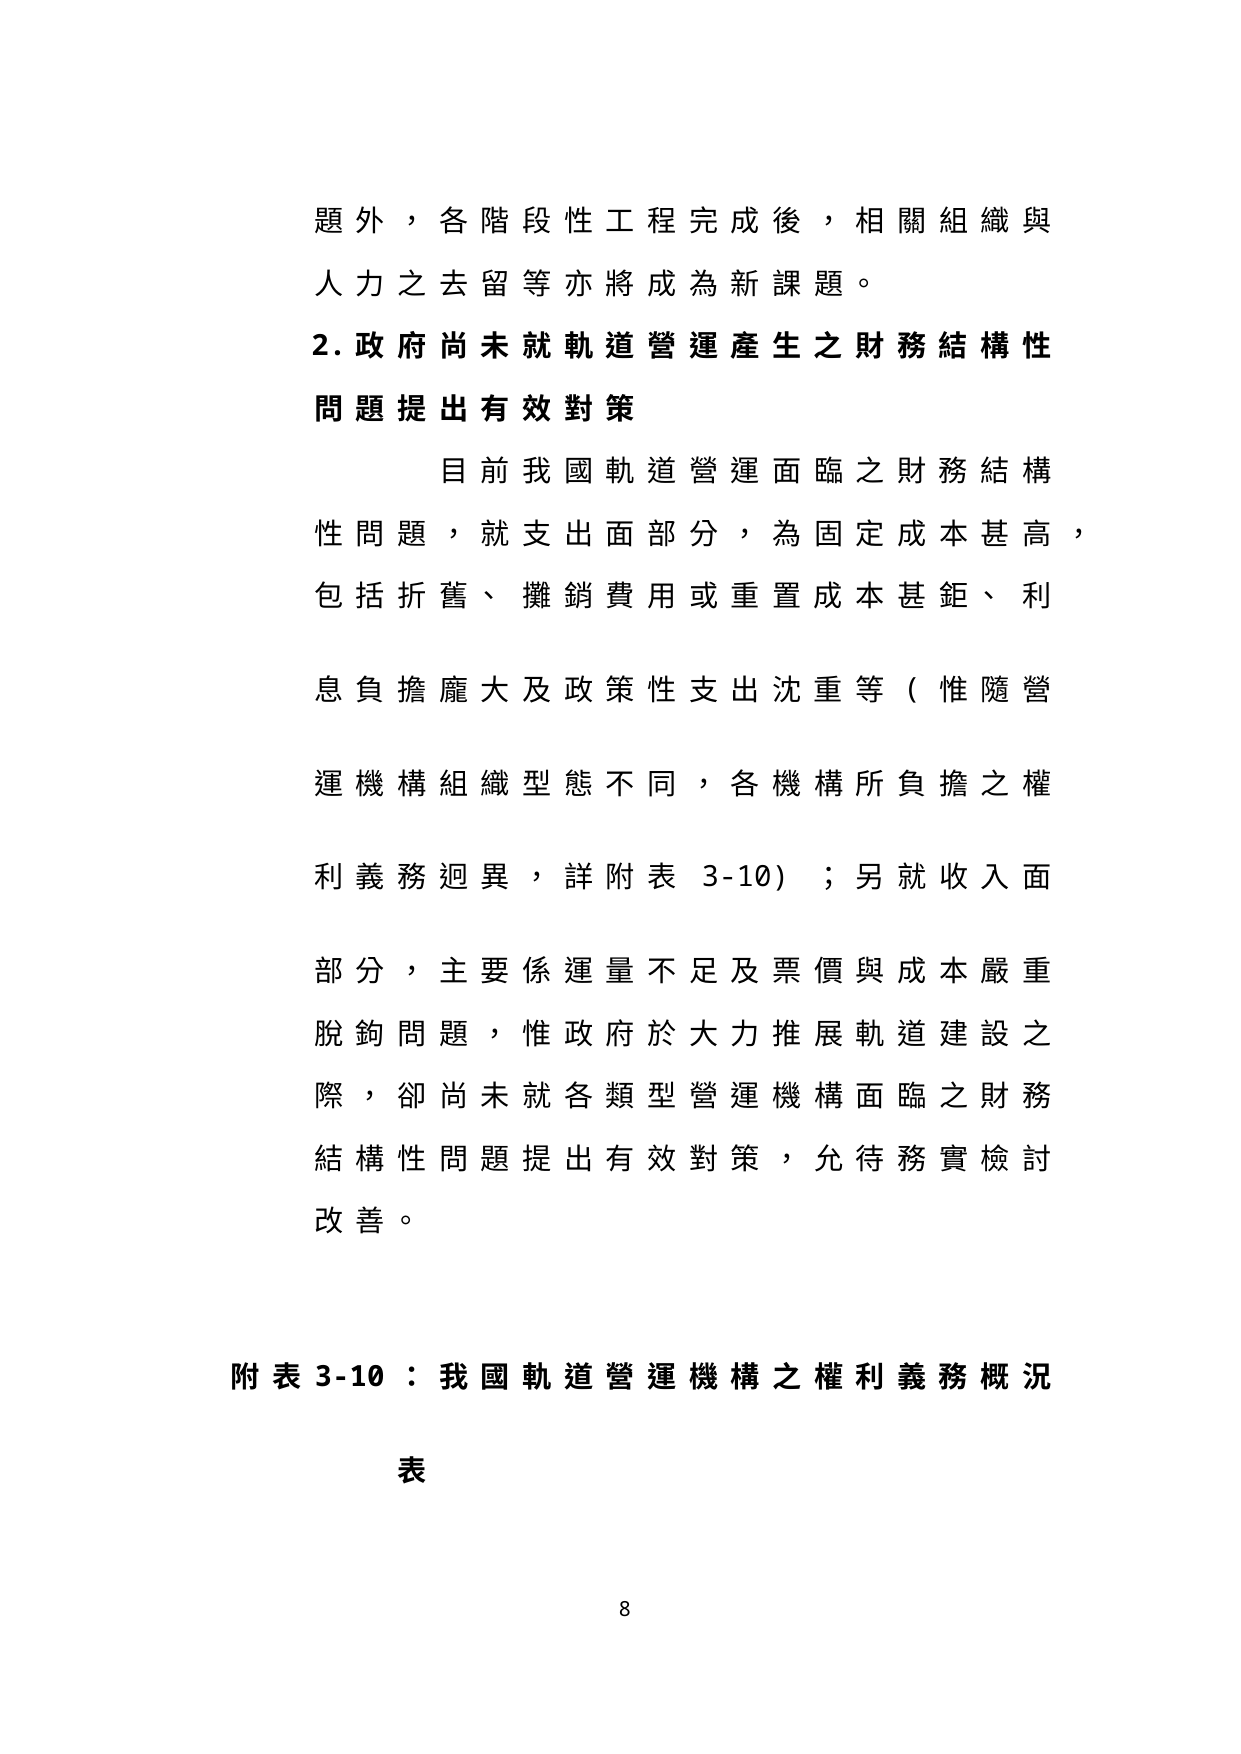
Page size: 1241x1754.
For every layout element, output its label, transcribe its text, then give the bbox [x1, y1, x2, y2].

text 目前我國軌道營運面臨之財務結構性問題，就支出面部分，為固定成本甚高，包括折舊、攤銷費用或重置成本甚鉅、利息負擔龐大及政策性支出沈重等(惟隨營運機構組織型態不同，各機構所負擔之權利義務迥異，詳附表3-10)；另就收入面部分，主要係運量不足及票價與成本嚴重脫鉤問題，惟政府於大力推展軌道建設之際，卻尚未就各類型營運機構面臨之財務結構性問題提出有效對策，允待務實檢討改善。 [271, 427, 1058, 1240]
text 2.政府尚未就軌道營運產生之財務結構性問題提出有效對策 [271, 302, 1058, 427]
text 附表3-10：我國軌道營運機構之權利義務概況表 [184, 1302, 1058, 1490]
text 觀諸日本及香港之軌道建設，其開發者與營運者均屬於同一企業，並能依市場機制調整業務結構，惟我國部分軌道系統之規劃建設者與營運者隸屬不同組織，如未能於規劃階段即確認計畫之營運單位，由其進行深入評估計畫之營運可行性及財務永續性，或有產生興建規劃與管理經營理念不符之情形。此外，各地方政府紛紛設置捷運局與捷運公司辦理捷運之興建與營運事宜，在各縣市政府各自為政下，目前六都規劃之捷運機電、車廂系統，就多達十幾種，營運機構型態殊異，除產生技術、人力與資源無法累積及重複投資之問題外，各階段性工程完成後，相關組織與人力之去留等亦將成為新課題。 [271, 177, 1058, 302]
